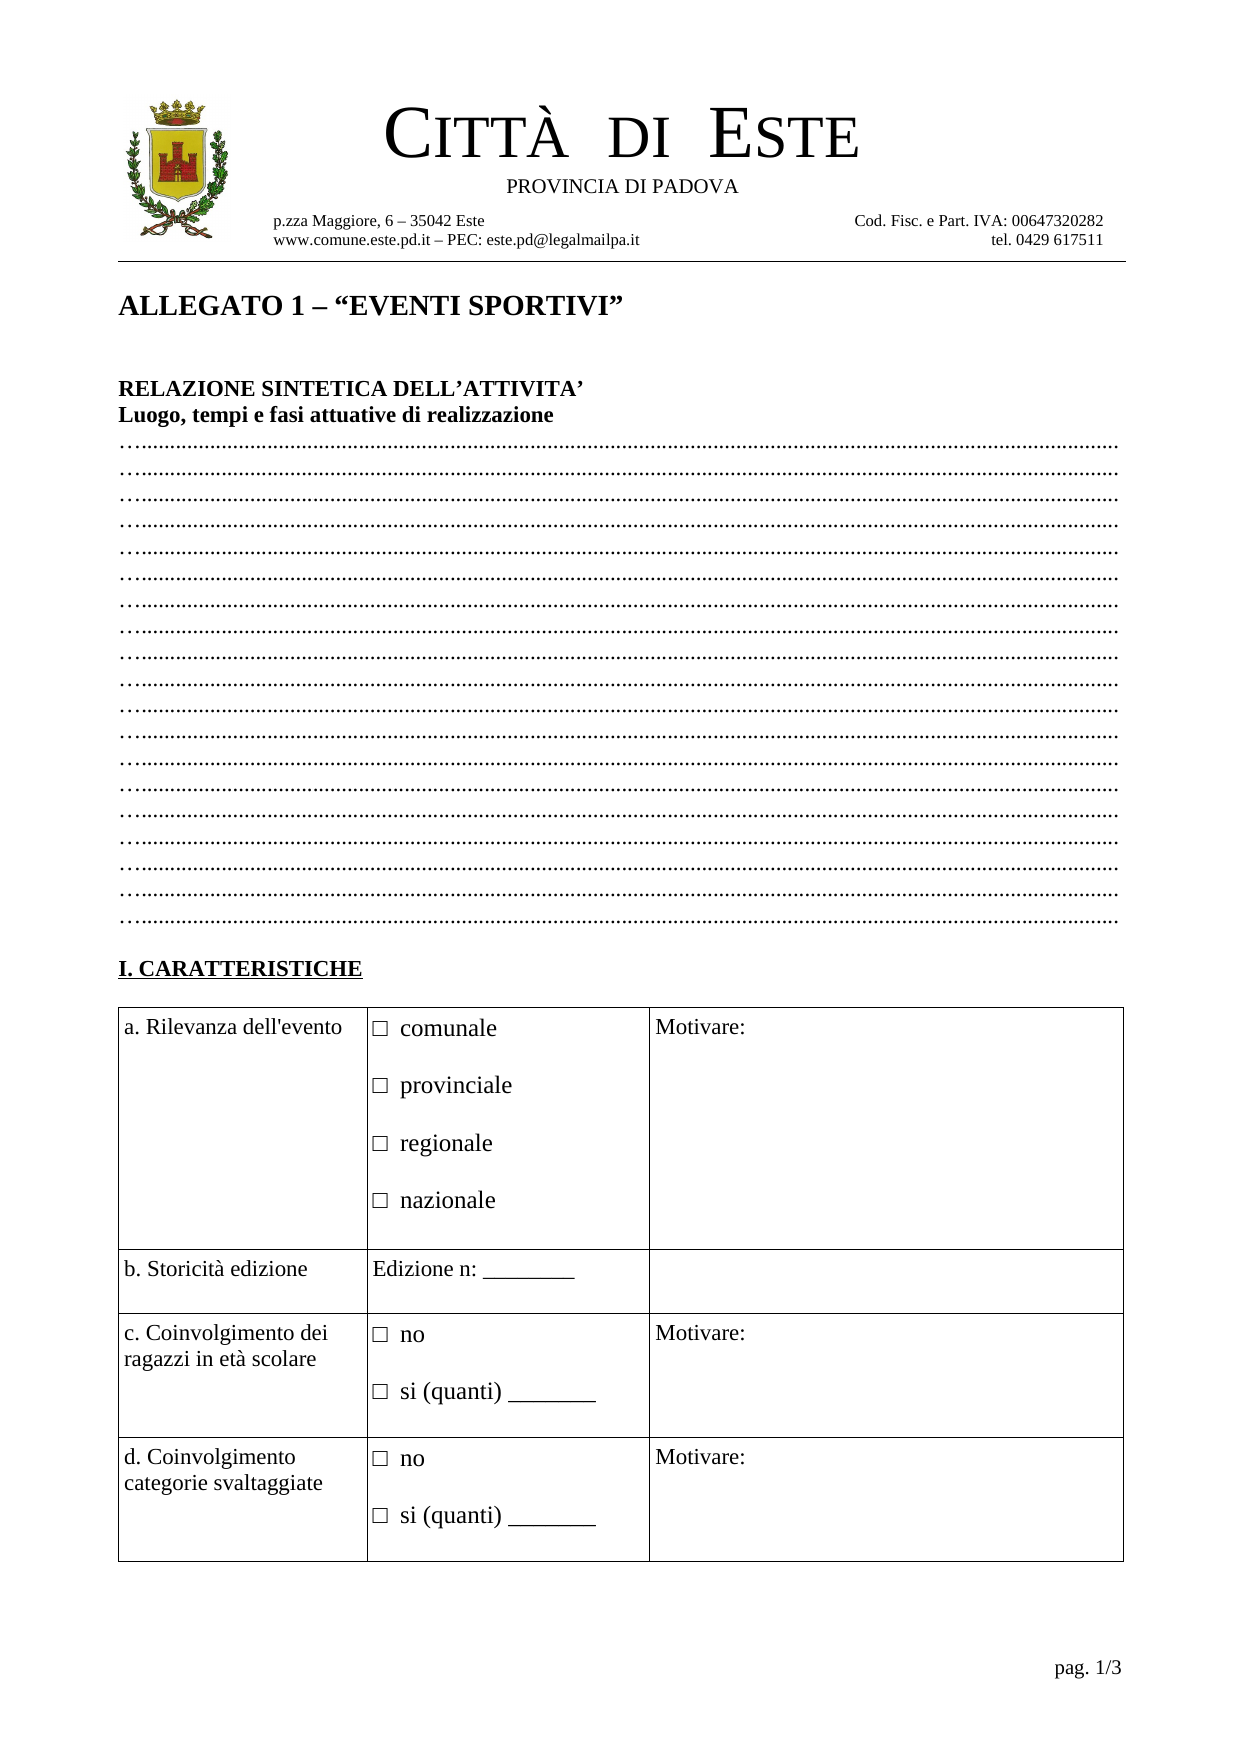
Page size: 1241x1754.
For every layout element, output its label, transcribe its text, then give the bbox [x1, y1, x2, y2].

text …........................................................................................................................................................................... [118, 796, 1122, 823]
text …........................................................................................................................................................................... [118, 876, 1122, 902]
text …........................................................................................................................................................................... [118, 849, 1122, 876]
text …........................................................................................................................................................................... [118, 559, 1122, 586]
text …........................................................................................................................................................................... [118, 427, 1122, 454]
text RELAZIONE SINTETICA DELL’ATTIVITA’ [118, 375, 1122, 401]
text …........................................................................................................................................................................... [118, 480, 1122, 507]
table_cell □ no □ si (quanti) _______ [368, 1438, 649, 1561]
table_header □ comunale □ provinciale □ regionale □ nazionale [368, 1008, 649, 1249]
table_cell Edizione n: ________ [368, 1250, 649, 1313]
text …........................................................................................................................................................................... [118, 902, 1122, 928]
table_cell b. Storicità edizione [119, 1250, 367, 1313]
text …........................................................................................................................................................................... [118, 717, 1122, 744]
table_cell d. Coinvolgimento categorie svaltaggiate [119, 1438, 367, 1561]
text …........................................................................................................................................................................... [118, 744, 1122, 770]
picture [123, 94, 231, 242]
text …........................................................................................................................................................................... [118, 507, 1122, 533]
table_cell [650, 1250, 1123, 1313]
text …........................................................................................................................................................................... [118, 770, 1122, 796]
text …........................................................................................................................................................................... [118, 586, 1122, 612]
table_header Motivare: [650, 1008, 1123, 1249]
text …........................................................................................................................................................................... [118, 533, 1122, 559]
text …........................................................................................................................................................................... [118, 823, 1122, 849]
text …........................................................................................................................................................................... [118, 454, 1122, 480]
text …........................................................................................................................................................................... [118, 612, 1122, 638]
table_cell c. Coinvolgimento dei ragazzi in età scolare [119, 1314, 367, 1437]
text …........................................................................................................................................................................... [118, 691, 1122, 717]
table_cell □ no □ si (quanti) _______ [368, 1314, 649, 1437]
text …........................................................................................................................................................................... [118, 665, 1122, 691]
text ALLEGATO 1 – “EVENTI SPORTIVI” [118, 288, 1122, 322]
table_header a. Rilevanza dell'evento [119, 1008, 367, 1249]
table_cell Motivare: [650, 1438, 1123, 1561]
text I. CARATTERISTICHE [118, 954, 1122, 981]
text …........................................................................................................................................................................... [118, 638, 1122, 665]
table_cell Motivare: [650, 1314, 1123, 1437]
text Luogo, tempi e fasi attuative di realizzazione [118, 401, 1122, 427]
